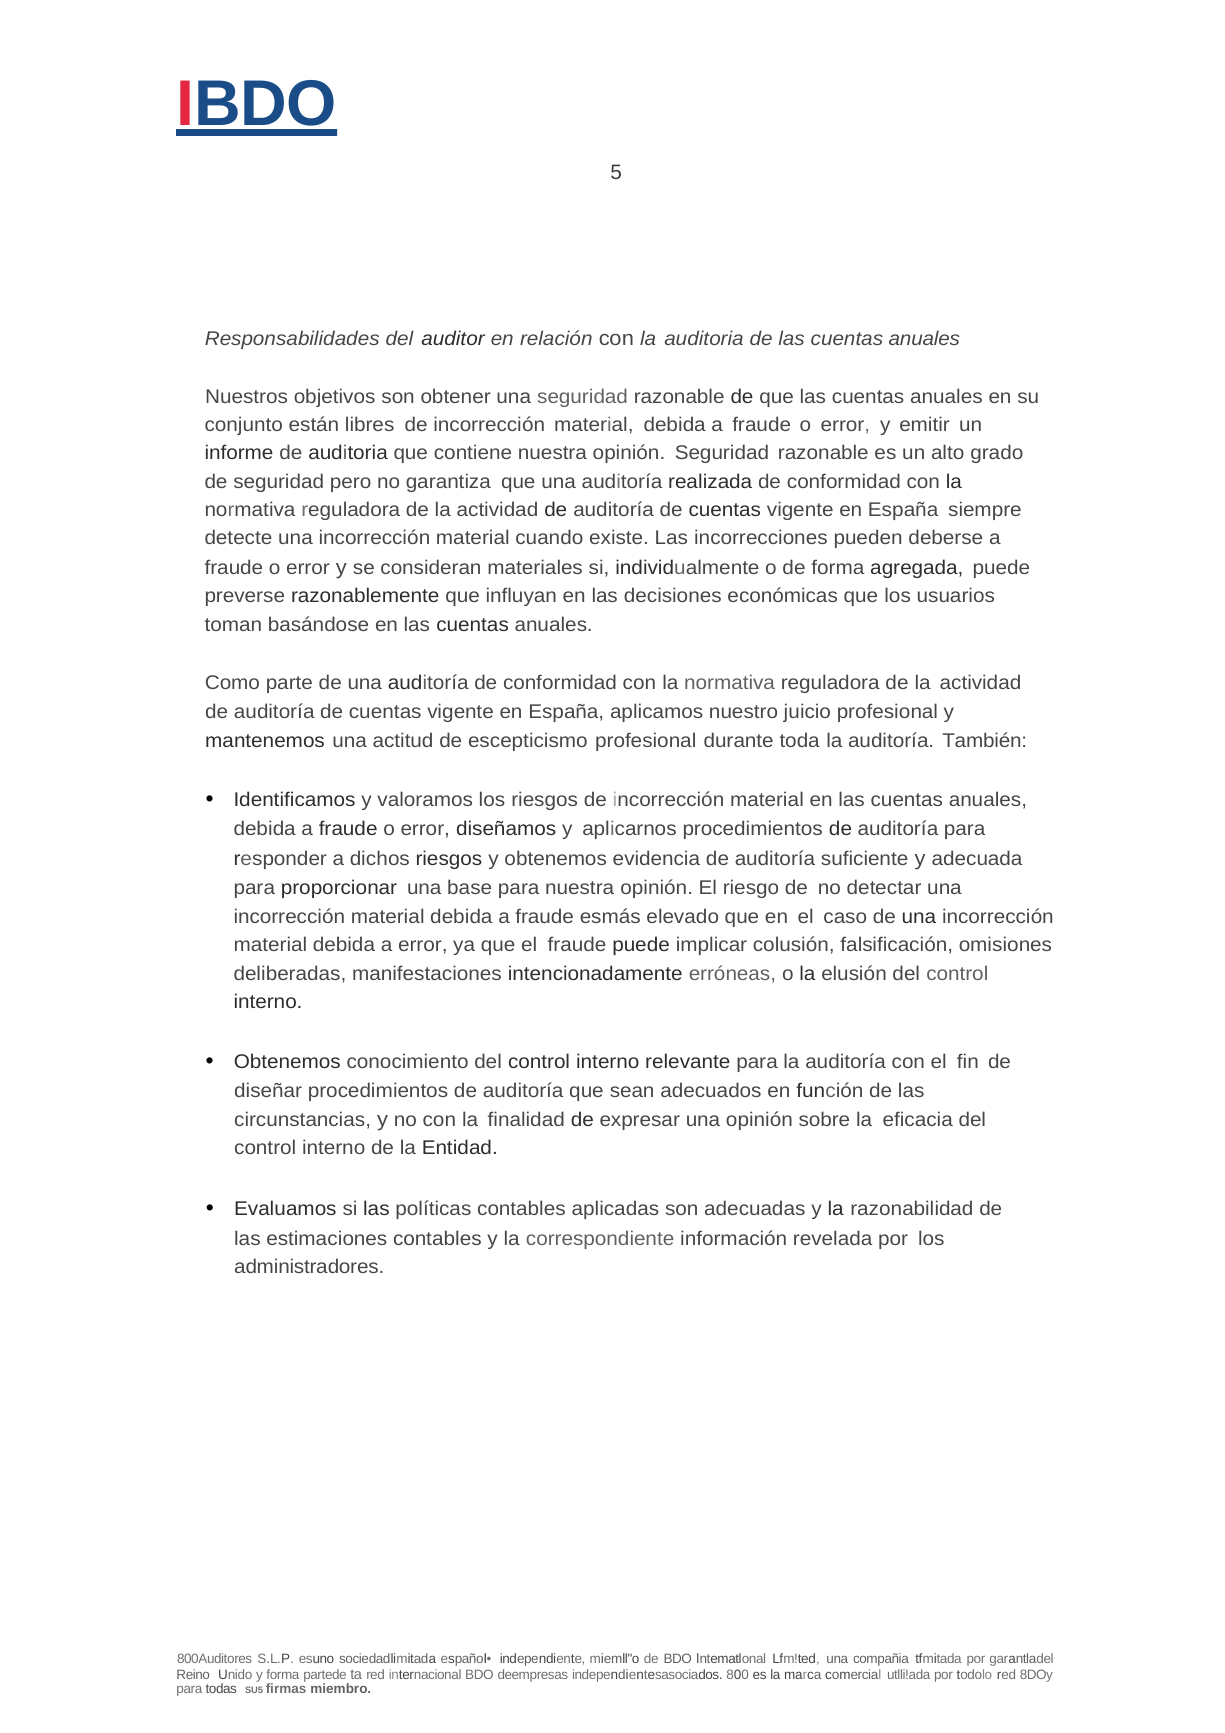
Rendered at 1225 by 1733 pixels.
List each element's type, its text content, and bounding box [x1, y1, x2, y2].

list Identificamos y valoramos los riesgos de incorrección material en las cuentas anuales, debida a fraude o error, diseñamos y aplicarnos procedimientos de auditoría para responder a dichos riesgos y obtenemos evidencia de auditoría suficiente y adecuada para proporcionar una base para nuestra opinión. El riesgo de no detectar una incorrección material debida a fraude esmás elevado que en el caso de una incorrección material debida a error, ya que el fraude puede implicar colusión, falsificación, omisiones deliberadas, manifestaciones intencionadamente erróneas, o la elusión del control interno. [205, 785, 1063, 1013]
text Como parte de una auditoría de conformidad con la normativa reguladora de la actividad de auditoría de cuentas vigente en España, aplicamos nuestro juicio profesional y mantenemos una actitud de escepticismo profesional durante toda la auditoría. También: [204, 671, 1042, 751]
text Nuestros objetivos son obtener una seguridad razonable de que las cuentas anuales en su conjunto están libres de incorrección material, debida a fraude o error, y emitir un informe de auditoria que contiene nuestra opinión. Seguridad razonable es un alto grado de seguridad pero no garantiza que una auditoría realizada de conformidad con la normativa reguladora de la actividad de auditoría de cuentas vigente en España siempre detecte una incorrección material cuando existe. Las incorrecciones pueden deberse a fraude o error y se consideran materiales si, individualmente o de forma agregada, puede preverse razonablemente que influyan en las decisiones económicas que los usuarios toman basándose en las cuentas anuales. [204, 384, 1044, 635]
text Responsabilidades del auditor en relación con la auditoria de las cuentas anuales [204, 325, 1063, 349]
list Obtenemos conocimiento del control interno relevante para la auditoría con el fin de diseñar procedimientos de auditoría que sean adecuados en función de las circunstancias, y no con la finalidad de expresar una opinión sobre la eficacia del control interno de la Entidad. [205, 1047, 1024, 1159]
text 800Auditores S.L.P. esuno sociedadlimitada español• independiente, miemll"o de BDO lntematlonal Lfm!ted, una compañia tfmitada por garantladel Reino Unido y forma partede ta red internacional BDO deempresas independientesasociados. 800 es la marca comercial utlli!ada por todolo red 8DOy para todas SU5 firmas miembro. [176, 1653, 1055, 1697]
list Evaluamos si las políticas contables aplicadas son adecuadas y la razonabilidad de las estimaciones contables y la correspondiente información revelada por los administradores. [206, 1194, 1027, 1278]
